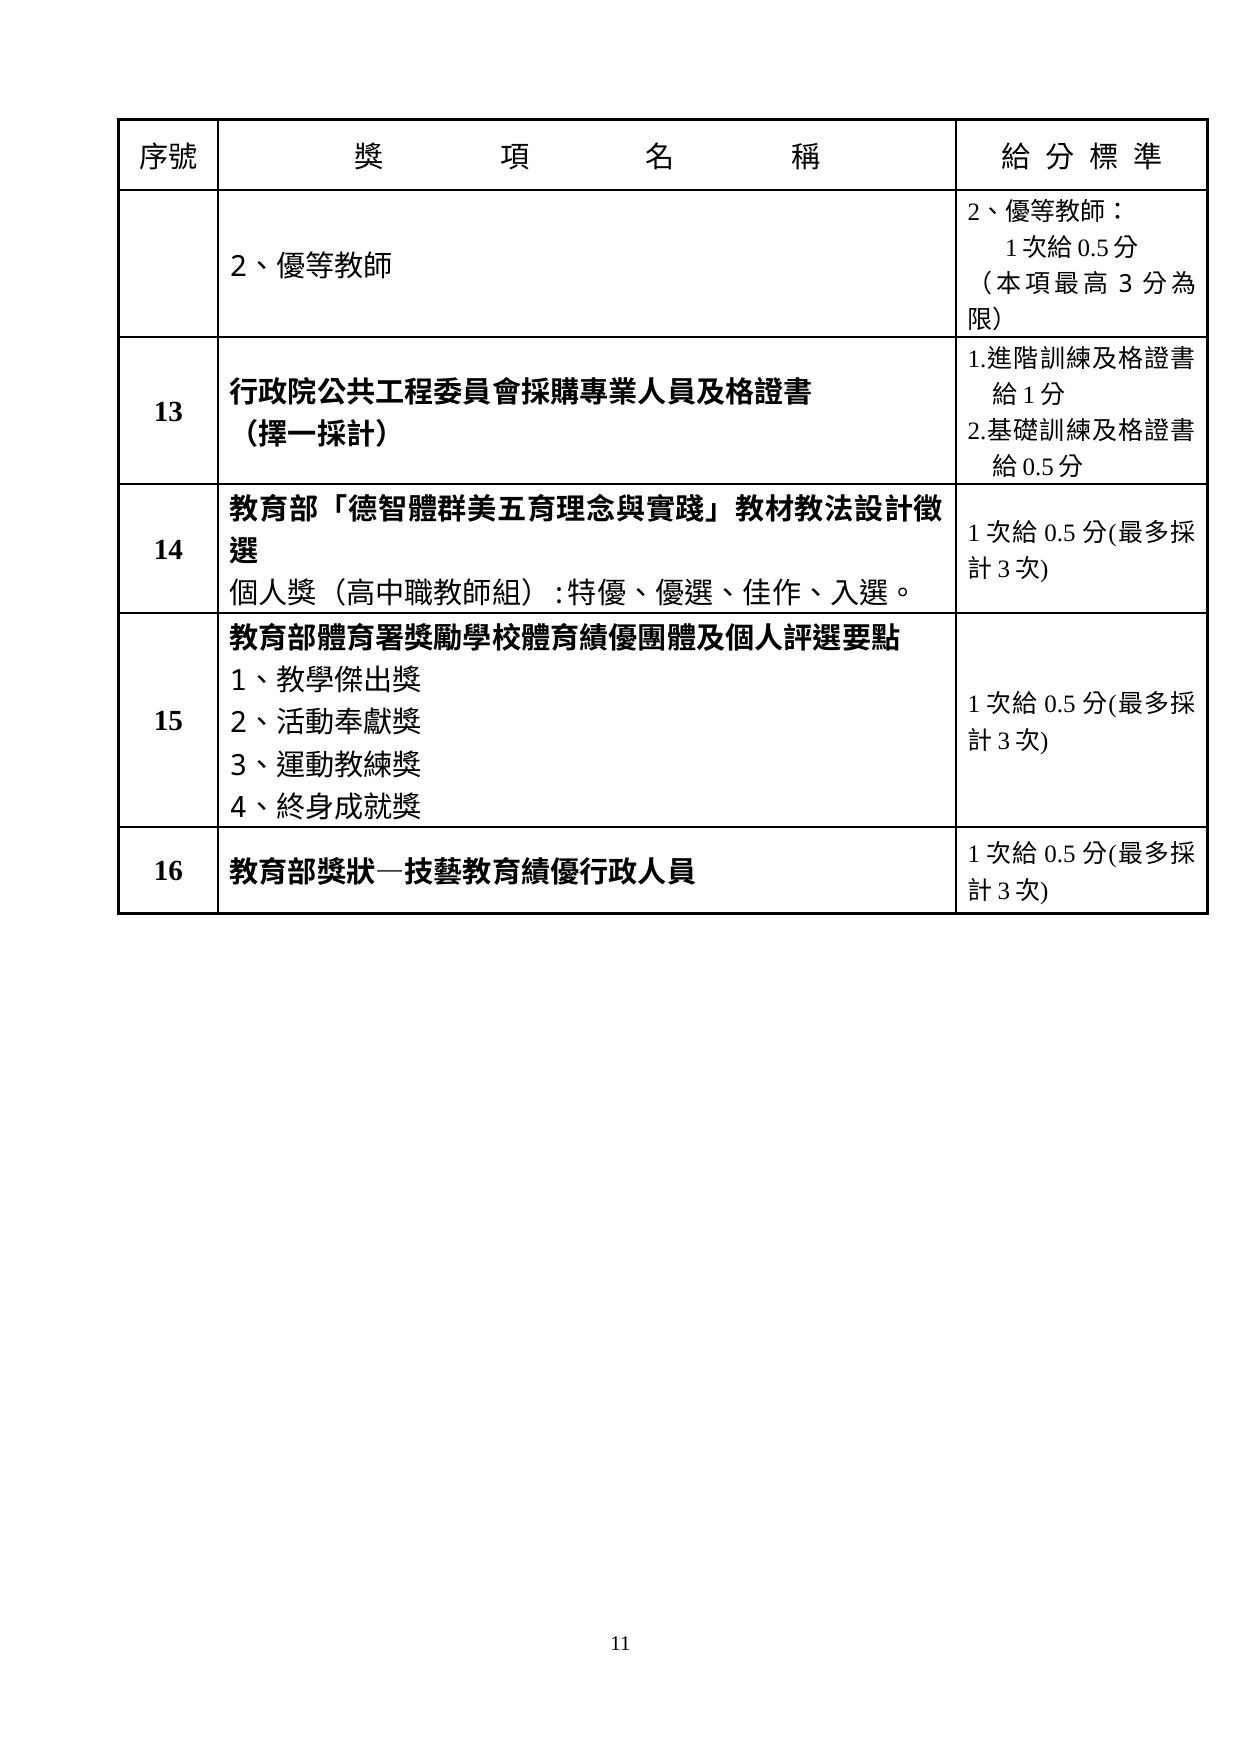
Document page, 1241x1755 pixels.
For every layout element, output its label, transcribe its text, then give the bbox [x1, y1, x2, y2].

table_header 獎 項 名 稱 [219, 121, 955, 189]
table_cell [120, 191, 217, 336]
table_cell 行政院公共工程委員會採購專業人員及格證書 （擇一採計） [219, 338, 955, 483]
table_header 給 分 標 準 [957, 121, 1206, 189]
table_cell 2、優等教師： 1次給0.5分 （本項最高3分為限） [957, 191, 1206, 336]
table_cell 1次給0.5分(最多採計3次) [957, 614, 1206, 826]
table_cell 教育部「德智體群美五育理念與實踐」教材教法設計徵選 個人獎（高中職教師組）:特優、優選、佳作、入選。 [219, 485, 955, 612]
table_header 序號 [120, 121, 217, 189]
table_cell 14 [120, 485, 217, 612]
table_cell 教育部獎狀—技藝教育績優行政人員 [219, 828, 955, 912]
table_cell 1.進階訓練及格證書給1分 2.基礎訓練及格證書給0.5分 [957, 338, 1206, 483]
table_cell 1次給0.5分(最多採計3次) [957, 828, 1206, 912]
table_cell 13 [120, 338, 217, 483]
table_cell 16 [120, 828, 217, 912]
table_cell 2、優等教師 [219, 191, 955, 336]
table_cell 15 [120, 614, 217, 826]
table_cell 1次給0.5分(最多採計3次) [957, 485, 1206, 612]
table_cell 教育部體育署獎勵學校體育績優團體及個人評選要點 1、教學傑出獎 2、活動奉獻獎 3、運動教練獎 4、終身成就獎 [219, 614, 955, 826]
